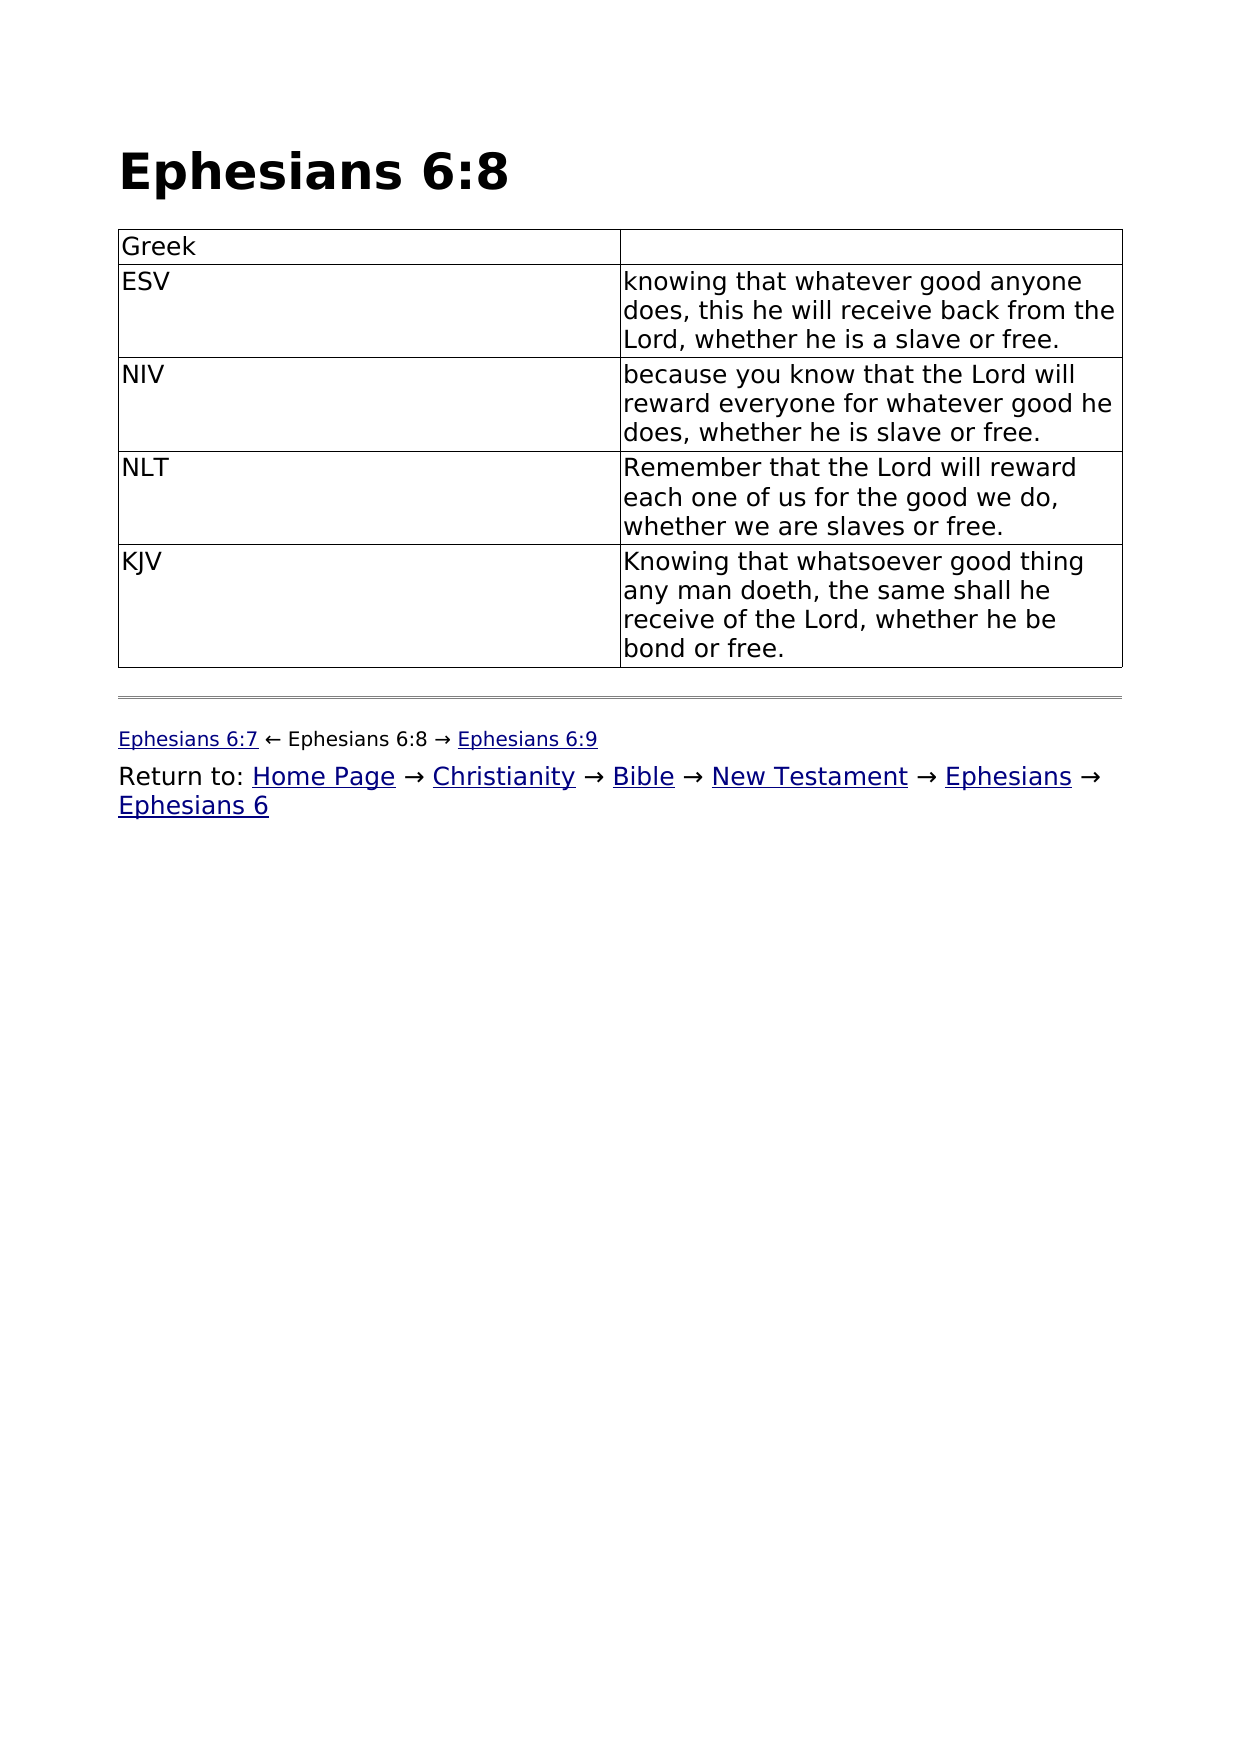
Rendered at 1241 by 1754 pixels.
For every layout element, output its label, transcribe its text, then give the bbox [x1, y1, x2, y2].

table_cell because you know that the Lord will reward everyone for whatever good he does, whether he is slave or free. [621, 358, 1122, 451]
table_cell Remember that the Lord will reward each one of us for the good we do, whether we are slaves or free. [621, 452, 1122, 544]
text Ephesians 6:7 ← Ephesians 6:8 → Ephesians 6:9 [118, 728, 1122, 762]
table_cell KJV [119, 545, 620, 667]
table_header [621, 230, 1122, 264]
table_cell Knowing that whatsoever good thing any man doeth, the same shall he receive of the Lord, whether he be bond or free. [621, 545, 1122, 667]
table_cell knowing that whatever good anyone does, this he will receive back from the Lord, whether he is a slave or free. [621, 265, 1122, 357]
table_cell NIV [119, 358, 620, 451]
table_header Greek [119, 230, 620, 264]
table_cell ESV [119, 265, 620, 357]
text Return to: Home Page → Christianity → Bible → New Testament → Ephesians → Ephesians 6 [118, 762, 1122, 820]
table_cell NLT [119, 452, 620, 544]
subtitle Ephesians 6:8 [118, 143, 1122, 201]
